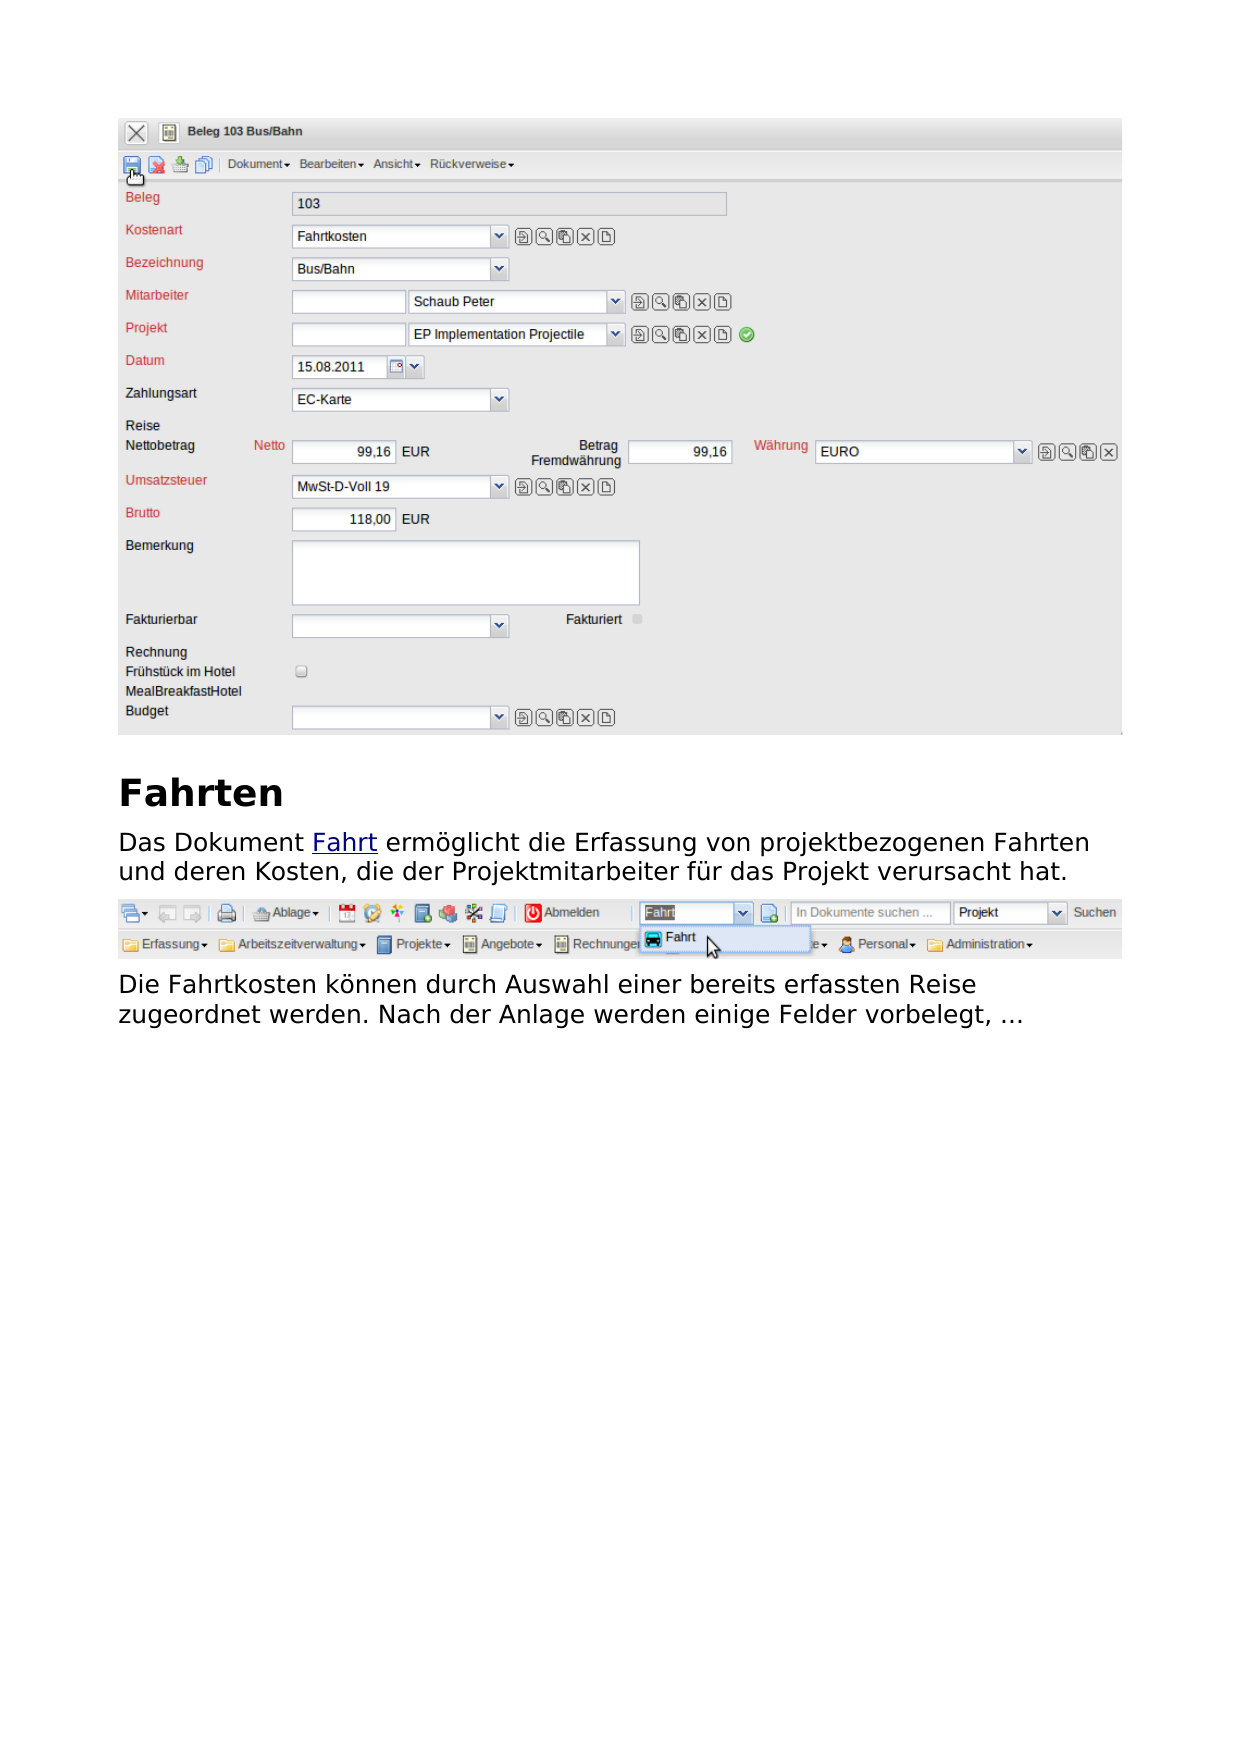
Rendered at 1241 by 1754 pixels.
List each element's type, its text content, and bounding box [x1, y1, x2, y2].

picture [118, 118, 1123, 735]
subtitle Fahrten [118, 772, 1122, 815]
text Die Fahrtkosten können durch Auswahl einer bereits erfassten Reise zugeordnet werden. Nach der Anlage werden einige Felder vorbelegt, ... [118, 971, 1122, 1029]
picture [118, 898, 1123, 959]
text Das Dokument Fahrt ermöglicht die Erfassung von projektbezogenen Fahrten und deren Kosten, die der Projektmitarbeiter für das Projekt verursacht hat. [118, 828, 1122, 886]
